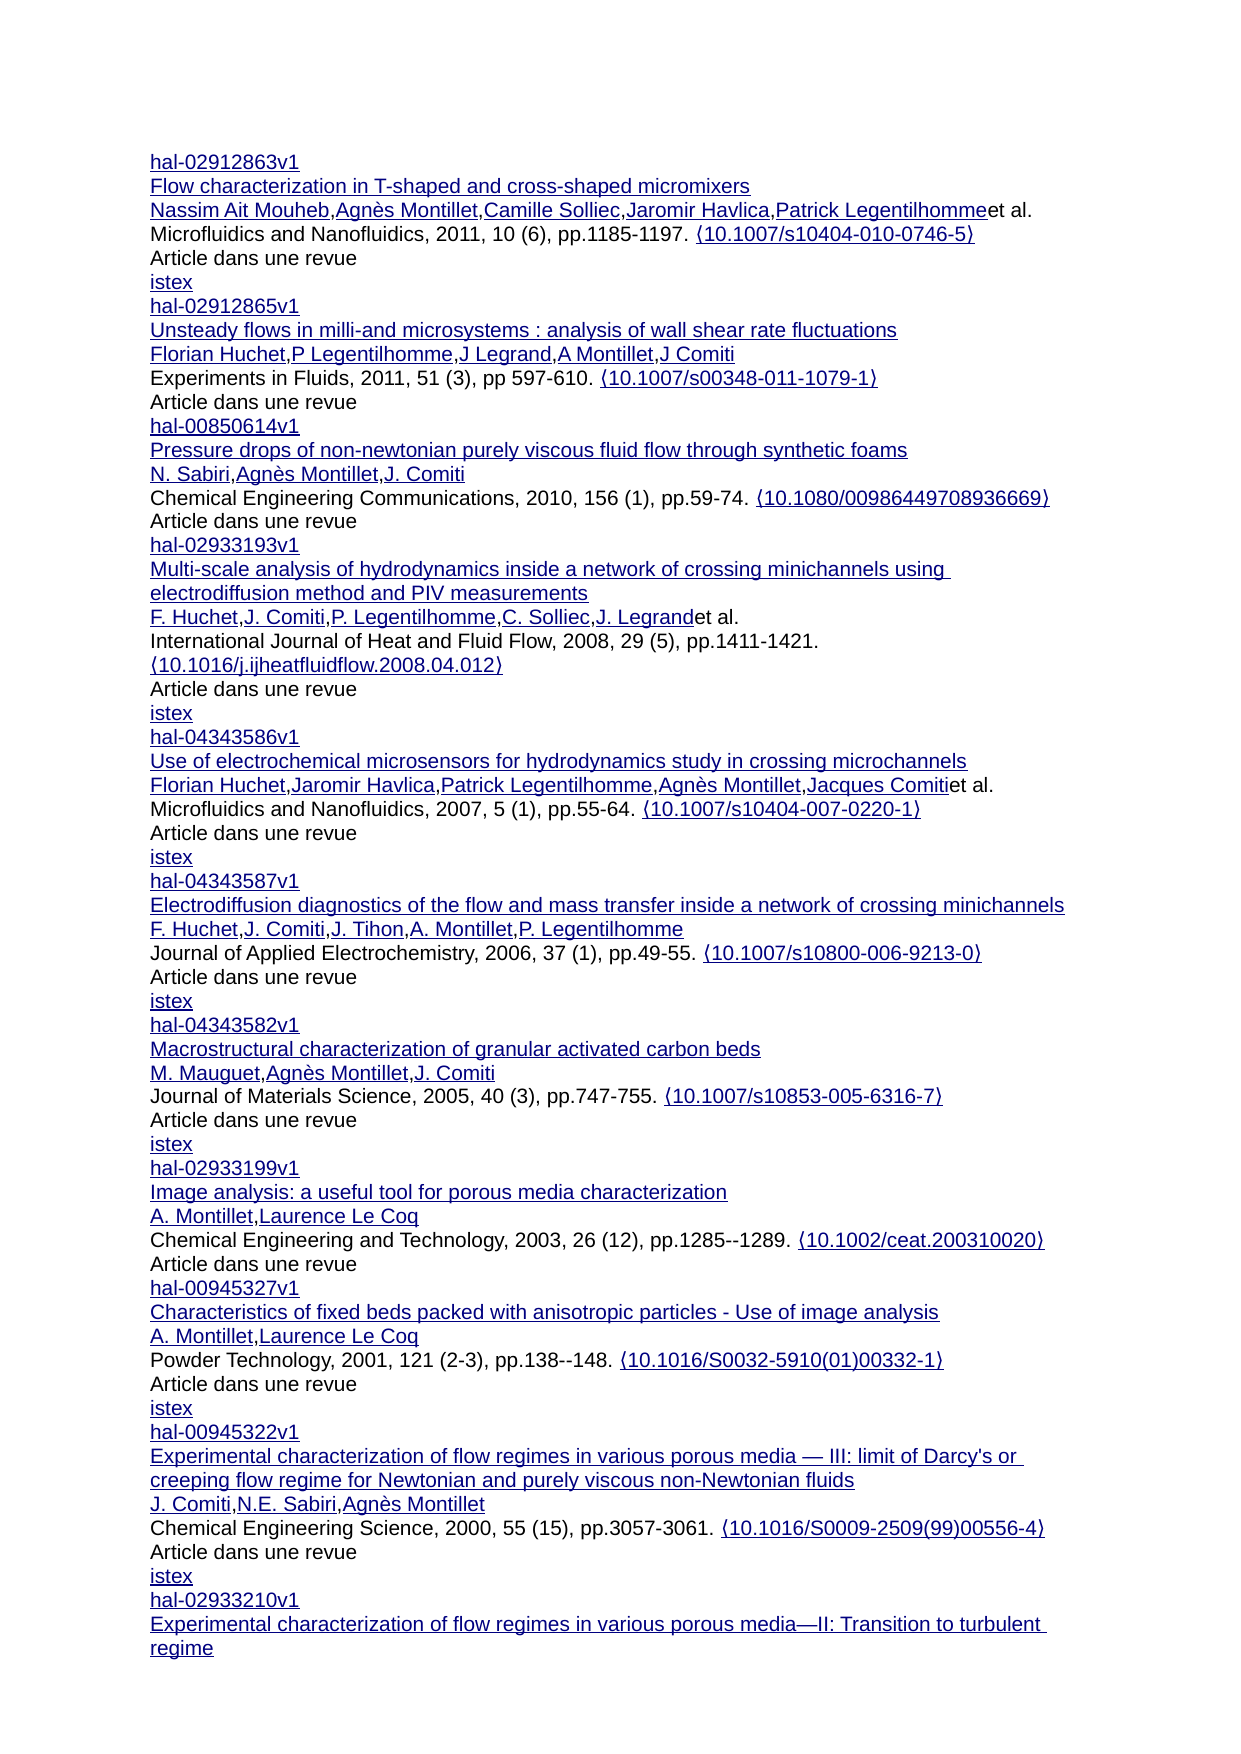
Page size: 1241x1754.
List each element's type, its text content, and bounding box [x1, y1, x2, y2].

table_cell hal-02912863v1 [150, 150, 1090, 174]
table_cell Characteristics of fixed beds packed with anisotropic particles - Use of image analysis A. Montillet,Laurence Le Coq Powder Technology, 2001, 121 (2-3), pp.138--148. ⟨10.1016/S0032-5910(01)00332-1⟩ Article dans une revue istex hal-00945322v1 [150, 1300, 1090, 1444]
table_cell Electrodiffusion diagnostics of the flow and mass transfer inside a network of crossing minichannels F. Huchet,J. Comiti,J. Tihon,A. Montillet,P. Legentilhomme Journal of Applied Electrochemistry, 2006, 37 (1), pp.49-55. ⟨10.1007/s10800-006-9213-0⟩ Article dans une revue istex hal-04343582v1 [150, 893, 1090, 1036]
table_cell Pressure drops of non-newtonian purely viscous fluid flow through synthetic foams N. Sabiri,Agnès Montillet,J. Comiti Chemical Engineering Communications, 2010, 156 (1), pp.59-74. ⟨10.1080/00986449708936669⟩ Article dans une revue hal-02933193v1 [150, 438, 1090, 557]
table_cell Use of electrochemical microsensors for hydrodynamics study in crossing microchannels Florian Huchet,Jaromir Havlica,Patrick Legentilhomme,Agnès Montillet,Jacques Comitiet al. Microfluidics and Nanofluidics, 2007, 5 (1), pp.55-64. ⟨10.1007/s10404-007-0220-1⟩ Article dans une revue istex hal-04343587v1 [150, 749, 1090, 893]
table_cell Image analysis: a useful tool for porous media characterization A. Montillet,Laurence Le Coq Chemical Engineering and Technology, 2003, 26 (12), pp.1285--1289. ⟨10.1002/ceat.200310020⟩ Article dans une revue hal-00945327v1 [150, 1180, 1090, 1300]
table_cell Unsteady flows in milli-and microsystems : analysis of wall shear rate fluctuations Florian Huchet,P Legentilhomme,J Legrand,A Montillet,J Comiti Experiments in Fluids, 2011, 51 (3), pp 597-610. ⟨10.1007/s00348-011-1079-1⟩ Article dans une revue hal-00850614v1 [150, 318, 1090, 437]
table_cell Macrostructural characterization of granular activated carbon beds M. Mauguet,Agnès Montillet,J. Comiti Journal of Materials Science, 2005, 40 (3), pp.747-755. ⟨10.1007/s10853-005-6316-7⟩ Article dans une revue istex hal-02933199v1 [150, 1036, 1090, 1180]
table_cell Flow characterization in T-shaped and cross-shaped micromixers Nassim Ait Mouheb,Agnès Montillet,Camille Solliec,Jaromir Havlica,Patrick Legentilhommeet al. Microfluidics and Nanofluidics, 2011, 10 (6), pp.1185-1197. ⟨10.1007/s10404-010-0746-5⟩ Article dans une revue istex hal-02912865v1 [150, 174, 1090, 318]
table_cell Multi-scale analysis of hydrodynamics inside a network of crossing minichannels using electrodiffusion method and PIV measurements F. Huchet,J. Comiti,P. Legentilhomme,C. Solliec,J. Legrandet al. International Journal of Heat and Fluid Flow, 2008, 29 (5), pp.1411-1421. ⟨10.1016/j.ijheatfluidflow.2008.04.012⟩ Article dans une revue istex hal-04343586v1 [150, 557, 1090, 749]
table_cell Experimental characterization of flow regimes in various porous media — III: limit of Darcy's or creeping flow regime for Newtonian and purely viscous non-Newtonian fluids J. Comiti,N.E. Sabiri,Agnès Montillet Chemical Engineering Science, 2000, 55 (15), pp.3057-3061. ⟨10.1016/S0009-2509(99)00556-4⟩ Article dans une revue istex hal-02933210v1 [150, 1444, 1090, 1611]
table_cell Experimental characterization of flow regimes in various porous media—II: Transition to turbulent regime [150, 1611, 1090, 1659]
